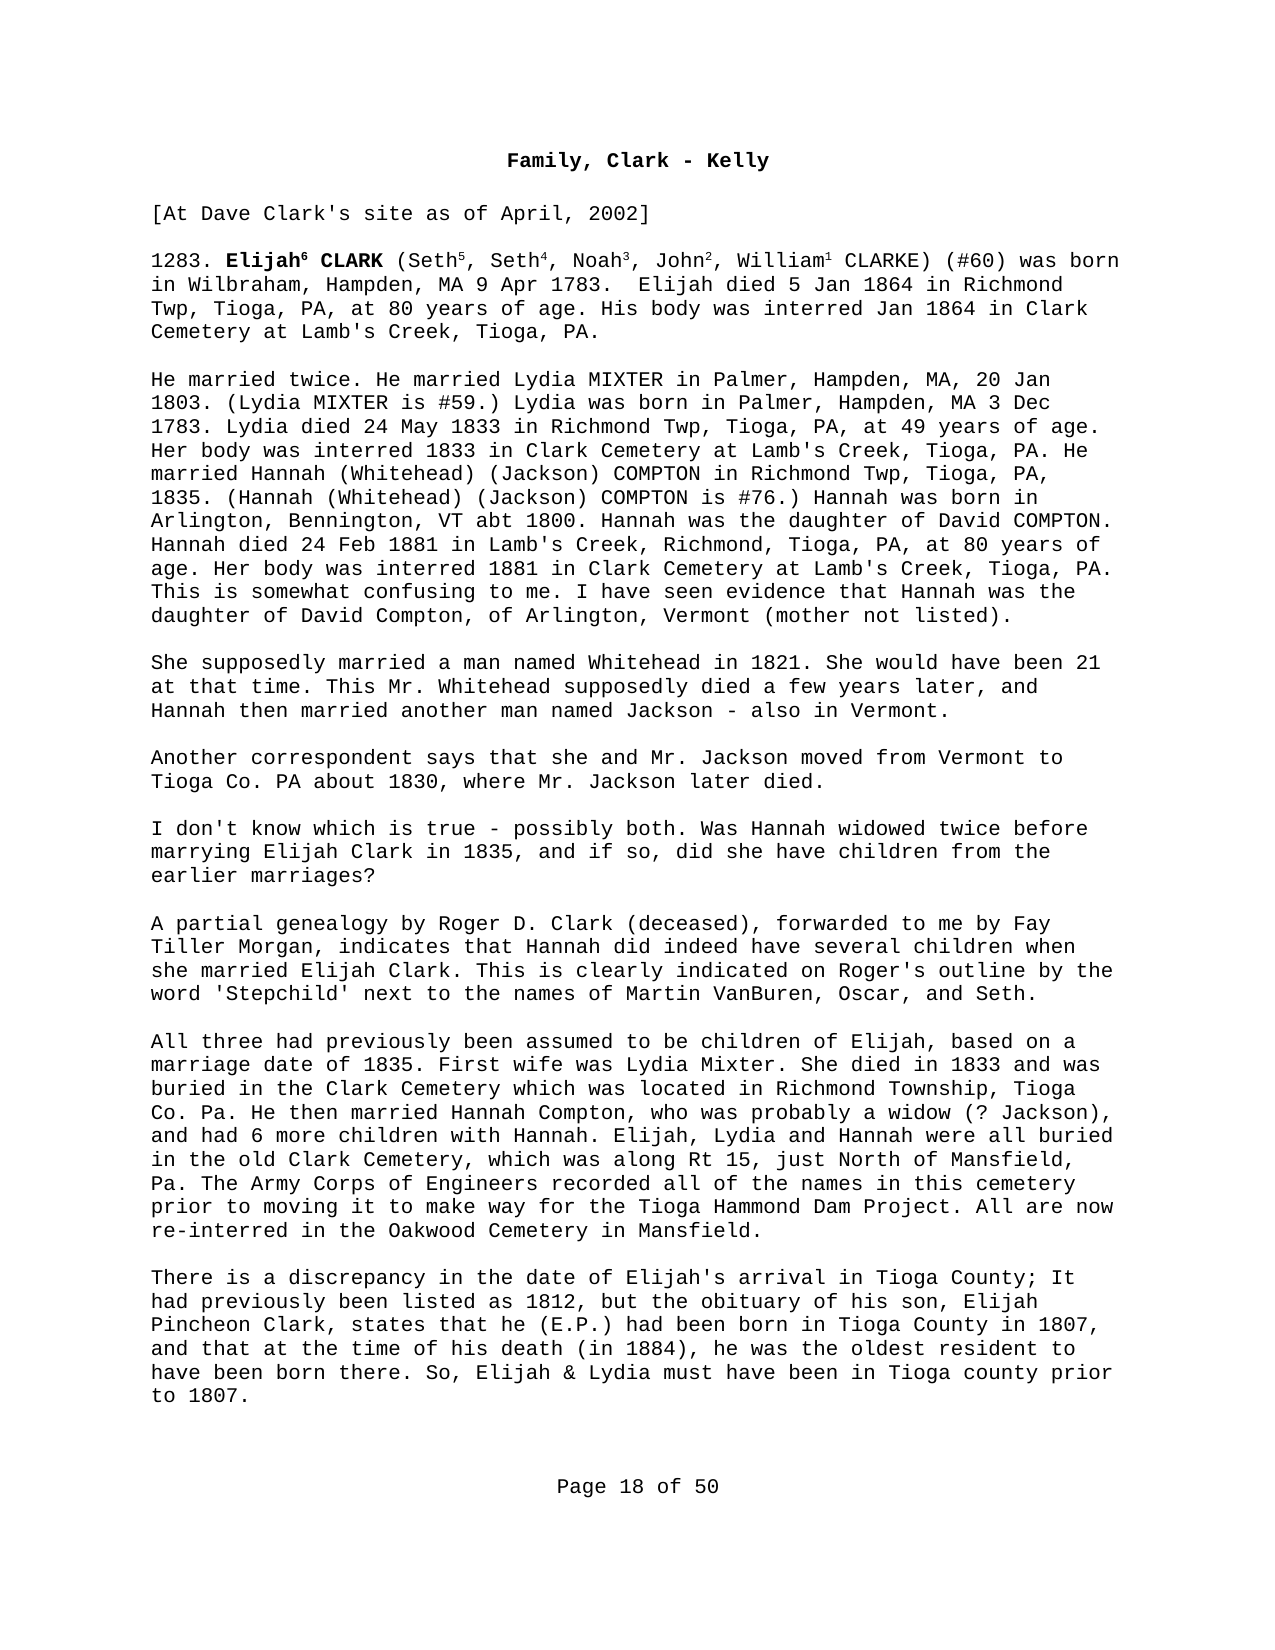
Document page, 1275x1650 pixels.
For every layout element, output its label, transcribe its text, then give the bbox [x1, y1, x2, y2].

text 1283. Elijah6 CLARK (Seth5, Seth4, Noah3, John2, William1 CLARKE) (#60) was born in Wilbraham, Hampden, MA 9 Apr 1783. Elijah died 5 Jan 1864 in Richmond Twp, Tioga, PA, at 80 years of age. His body was interred Jan 1864 in Clark Cemetery at Lamb's Creek, Tioga, PA. [151, 250, 1125, 345]
text [At Dave Clark's site as of April, 2002] [151, 203, 1125, 227]
text All three had previously been assumed to be children of Elijah, based on a marriage date of 1835. First wife was Lydia Mixter. She died in 1833 and was buried in the Clark Cemetery which was located in Richmond Township, Tioga Co. Pa. He then married Hannah Compton, who was probably a widow (? Jackson), and had 6 more children with Hannah. Elijah, Lydia and Hannah were all buried in the old Clark Cemetery, which was along Rt 15, just North of Mansfield, Pa. The Army Corps of Engineers recorded all of the names in this cemetery prior to moving it to make way for the Tioga Hammond Dam Project. All are now re-interred in the Oakwood Cemetery in Mansfield. [151, 1031, 1125, 1243]
text She supposedly married a man named Whitehead in 1821. She would have been 21 at that time. This Mr. Whitehead supposedly died a few years later, and Hannah then married another man named Jackson - also in Vermont. [151, 652, 1125, 723]
text There is a discrepancy in the date of Elijah's arrival in Tioga County; It had previously been listed as 1812, but the obituary of his son, Elijah Pincheon Clark, states that he (E.P.) had been born in Tioga County in 1807, and that at the time of his death (in 1884), he was the oldest resident to have been born there. So, Elijah & Lydia must have been in Tioga county prior to 1807. [151, 1267, 1125, 1409]
text I don't know which is true - possibly both. Was Hannah widowed twice before marrying Elijah Clark in 1835, and if so, did she have children from the earlier marriages? [151, 818, 1125, 889]
text Another correspondent says that she and Mr. Jackson moved from Vermont to Tioga Co. PA about 1830, where Mr. Jackson later died. [151, 747, 1125, 794]
text He married twice. He married Lydia MIXTER in Palmer, Hampden, MA, 20 Jan 1803. (Lydia MIXTER is #59.) Lydia was born in Palmer, Hampden, MA 3 Dec 1783. Lydia died 24 May 1833 in Richmond Twp, Tioga, PA, at 49 years of age. Her body was interred 1833 in Clark Cemetery at Lamb's Creek, Tioga, PA. He married Hannah (Whitehead) (Jackson) COMPTON in Richmond Twp, Tioga, PA, 1835. (Hannah (Whitehead) (Jackson) COMPTON is #76.) Hannah was born in Arlington, Bennington, VT abt 1800. Hannah was the daughter of David COMPTON. Hannah died 24 Feb 1881 in Lamb's Creek, Richmond, Tioga, PA, at 80 years of age. Her body was interred 1881 in Clark Cemetery at Lamb's Creek, Tioga, PA. This is somewhat confusing to me. I have seen evidence that Hannah was the daughter of David Compton, of Arlington, Vermont (mother not listed). [151, 369, 1125, 629]
text A partial genealogy by Roger D. Clark (deceased), forwarded to me by Fay Tiller Morgan, indicates that Hannah did indeed have several children when she married Elijah Clark. This is clearly indicated on Roger's outline by the word 'Stepchild' next to the names of Martin VanBuren, Oscar, and Seth. [151, 912, 1125, 1007]
